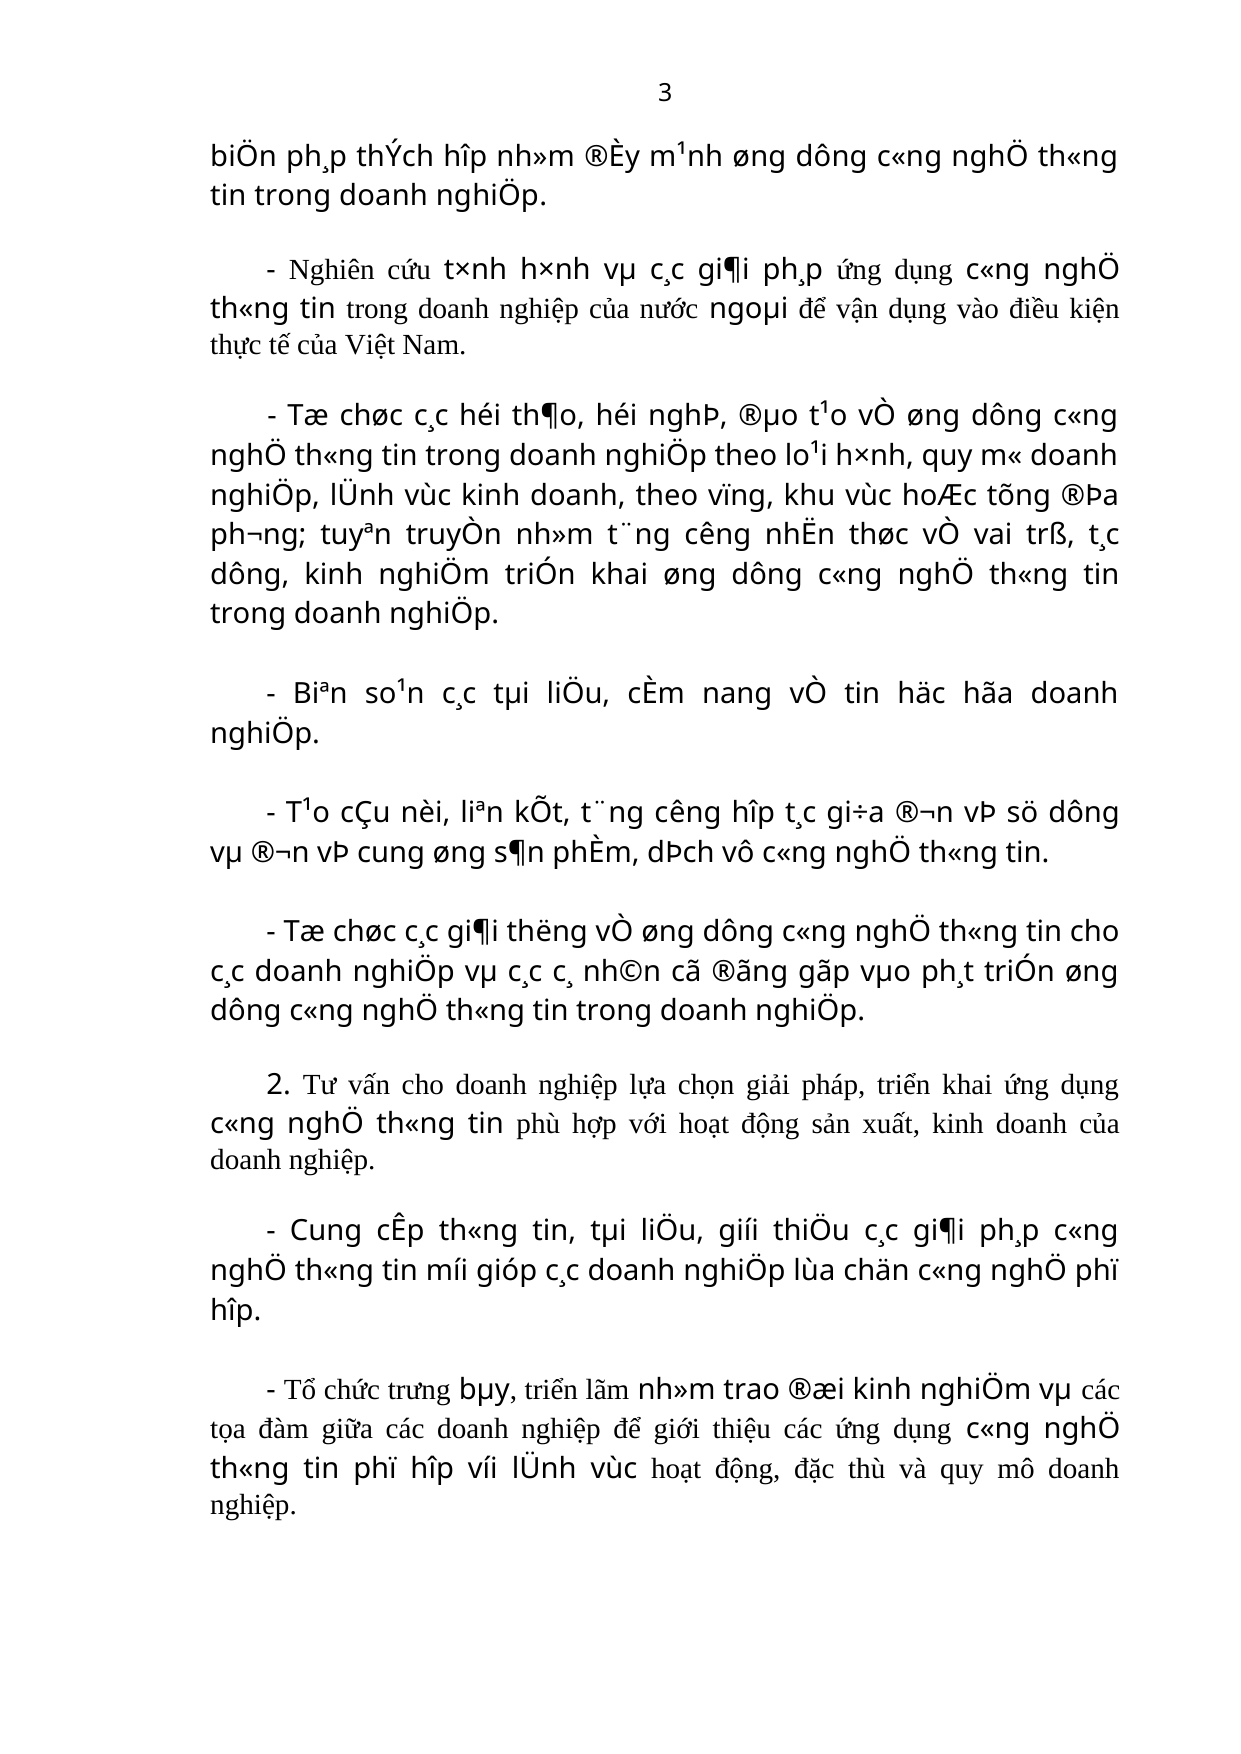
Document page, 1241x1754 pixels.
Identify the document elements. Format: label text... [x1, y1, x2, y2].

text - Tæ chøc c¸c héi th¶o, héi nghÞ, ®µo t¹o vÒ øng dông c«ng nghÖ th«ng tin trong doanh nghiÖp theo lo¹i h×nh, quy m« doanh nghiÖp, lÜnh vùc kinh doanh, theo vïng, khu vùc hoÆc tõng ®Þa ph­¬ng; tuyªn truyÒn nh»m t¨ng c­êng nhËn thøc vÒ vai trß, t¸c dông, kinh nghiÖm triÓn khai øng dông c«ng nghÖ th«ng tin trong doanh nghiÖp. [210, 394, 1120, 632]
text - T¹o cÇu nèi, liªn kÕt, t¨ng c­êng hîp t¸c gi÷a ®¬n vÞ sö dông vµ ®¬n vÞ cung øng s¶n phÈm, dÞch vô c«ng nghÖ th«ng tin. [210, 791, 1120, 871]
text - Nghiên cứu t×nh h×nh vµ c¸c gi¶i ph¸p ứng dụng c«ng nghÖ th«ng tin trong doanh nghiệp của nước ngoµi để vận dụng vào điều kiện thực tế của Việt Nam. [210, 248, 1120, 361]
text biÖn ph¸p thÝch hîp nh»m ®Èy m¹nh øng dông c«ng nghÖ th«ng tin trong doanh nghiÖp. [210, 135, 1120, 214]
text - Biªn so¹n c¸c tµi liÖu, cÈm nang vÒ tin häc hãa doanh nghiÖp. [210, 672, 1120, 752]
text 2. Tư vấn cho doanh nghiệp lựa chọn giải pháp, triển khai ứng dụng c«ng nghÖ th«ng tin phù hợp với hoạt động sản xuất, kinh doanh của doanh nghiệp. [210, 1063, 1120, 1176]
text - Tæ chøc c¸c gi¶i th­ëng vÒ øng dông c«ng nghÖ th«ng tin cho c¸c doanh nghiÖp vµ c¸c c¸ nh©n cã ®ãng gãp vµo ph¸t triÓn øng dông c«ng nghÖ th«ng tin trong doanh nghiÖp. [210, 910, 1120, 1029]
text - Cung cÊp th«ng tin, tµi liÖu, giíi thiÖu c¸c gi¶i ph¸p c«ng nghÖ th«ng tin míi gióp c¸c doanh nghiÖp lùa chän c«ng nghÖ phï hîp. [210, 1209, 1120, 1328]
text - Tổ chức trưng bµy, triển lãm nh»m trao ®æi kinh nghiÖm vµ các tọa đàm giữa các doanh nghiệp để giới thiệu các ứng dụng c«ng nghÖ th«ng tin phï hîp víi lÜnh vùc hoạt động, đặc thù và quy mô doanh nghiệp. [210, 1368, 1120, 1521]
